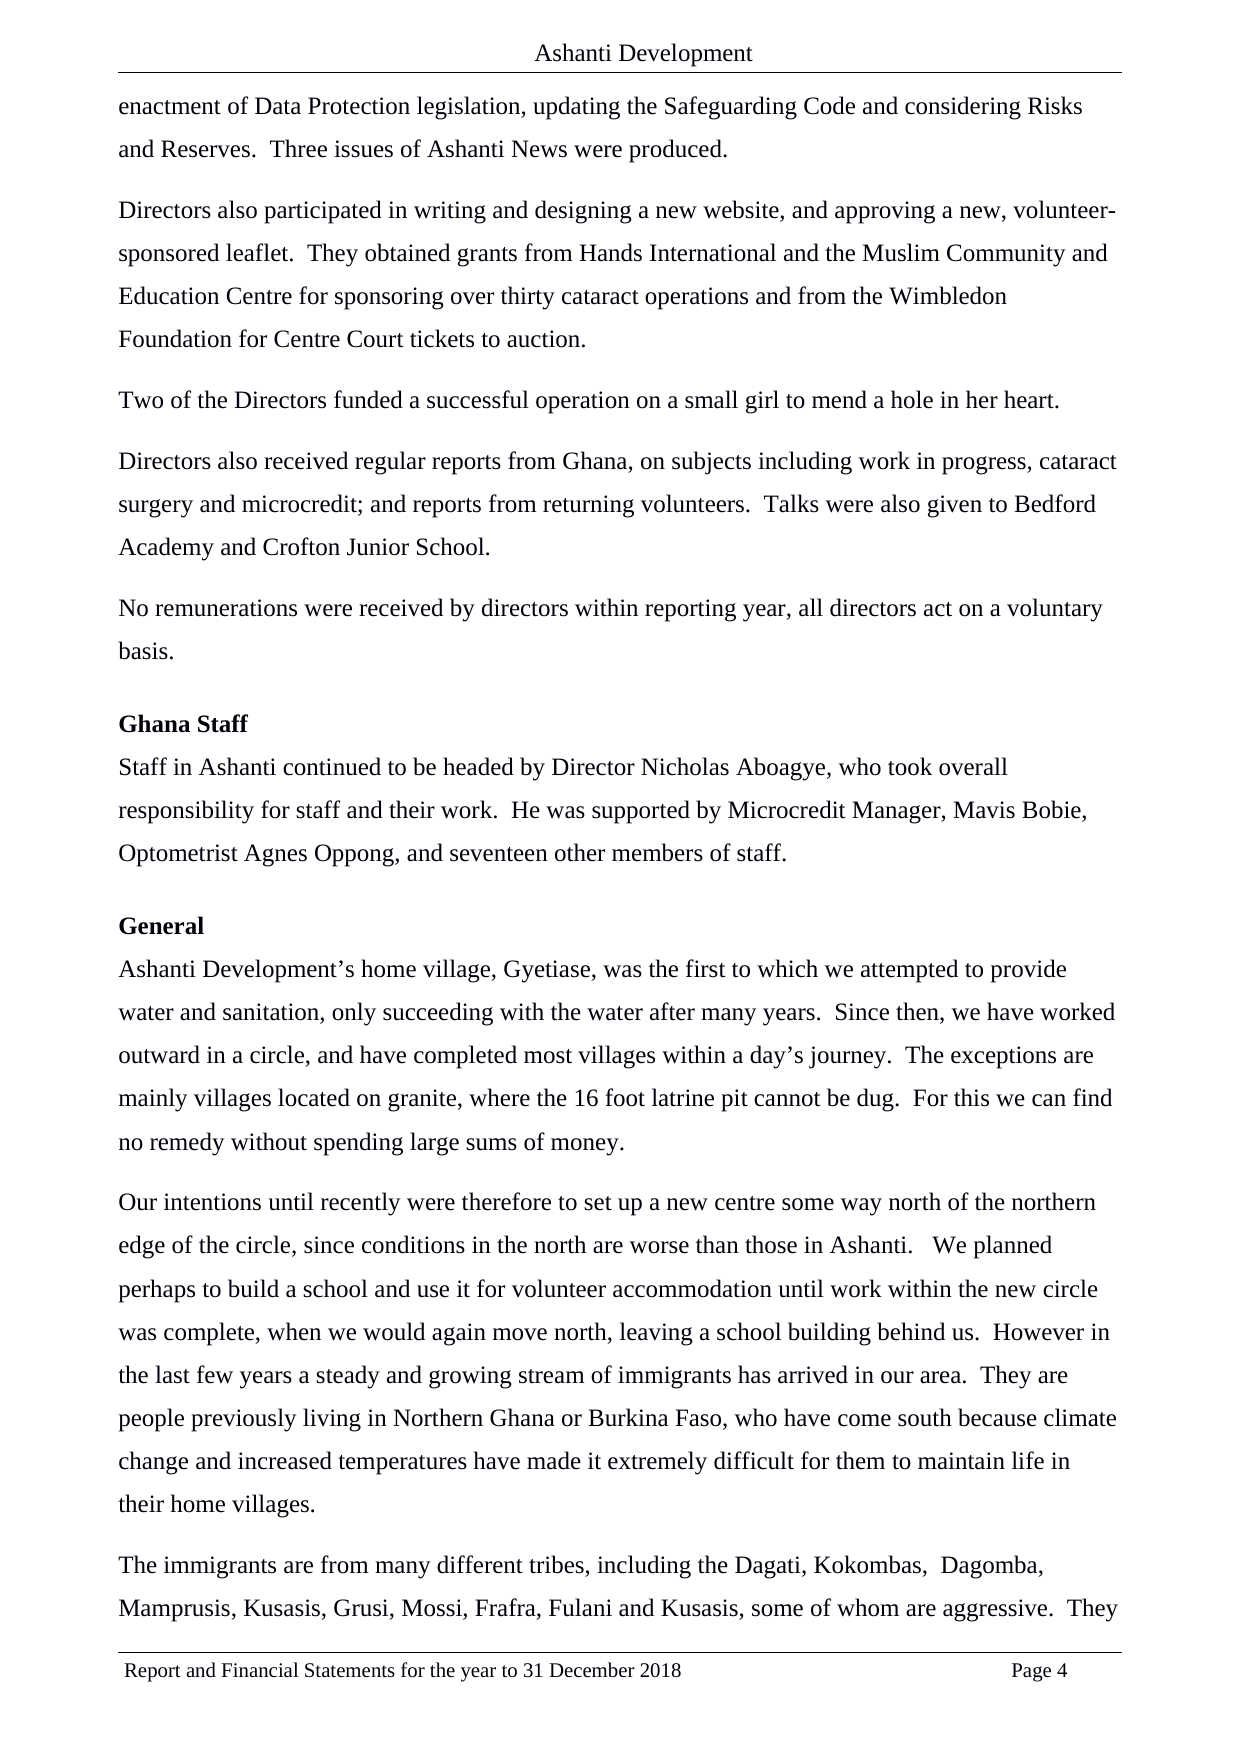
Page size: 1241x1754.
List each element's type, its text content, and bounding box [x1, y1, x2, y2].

text Ashanti Development’s home village, Gyetiase, was the first to which we attempted to provide water and sanitation, only succeeding with the water after many years. Since then, we have worked outward in a circle, and have completed most villages within a day’s journey. The exceptions are mainly villages located on granite, where the 16 foot latrine pit cannot be dug. For this we can find no remedy without spending large sums of money. [118, 954, 1122, 1155]
text enactment of Data Protection legislation, updating the Safeguarding Code and considering Risks and Reserves. Three issues of Ashanti News were produced. [118, 91, 1122, 163]
text Staff in Ashanti continued to be headed by Director Nicholas Aboagye, who took overall responsibility for staff and their work. He was supported by Microcredit Manager, Mavis Bobie, Optometrist Agnes Oppong, and seventeen other members of staff. [118, 752, 1122, 867]
text Our intentions until recently were therefore to set up a new centre some way north of the northern edge of the circle, since conditions in the north are worse than those in Ashanti. We planned perhaps to build a school and use it for volunteer accommodation until work within the new circle was complete, when we would again move north, leaving a school building behind us. However in the last few years a steady and growing stream of immigrants has arrived in our area. They are people previously living in Northern Ghana or Burkina Faso, who have come south because climate change and increased temperatures have made it extremely difficult for them to maintain life in their home villages. [118, 1187, 1122, 1518]
text No remunerations were received by directors within reporting year, all directors act on a voluntary basis. [118, 593, 1122, 665]
title Ghana Staff [118, 709, 1122, 738]
text Two of the Directors funded a successful operation on a small girl to mend a hole in her heart. [118, 385, 1122, 414]
text Directors also received regular reports from Ghana, on subjects including work in progress, cataract surgery and microcredit; and reports from returning volunteers. Talks were also given to Bedford Academy and Crofton Junior School. [118, 446, 1122, 561]
text The immigrants are from many different tribes, including the Dagati, Kokombas, Dagomba, Mamprusis, Kusasis, Grusi, Mossi, Frafra, Fulani and Kusasis, some of whom are aggressive. They [118, 1550, 1122, 1622]
text Directors also participated in writing and designing a new website, and approving a new, volunteer-sponsored leaflet. They obtained grants from Hands International and the Muslim Community and Education Centre for sponsoring over thirty cataract operations and from the Wimbledon Foundation for Centre Court tickets to auction. [118, 195, 1122, 353]
title General [118, 911, 1122, 940]
